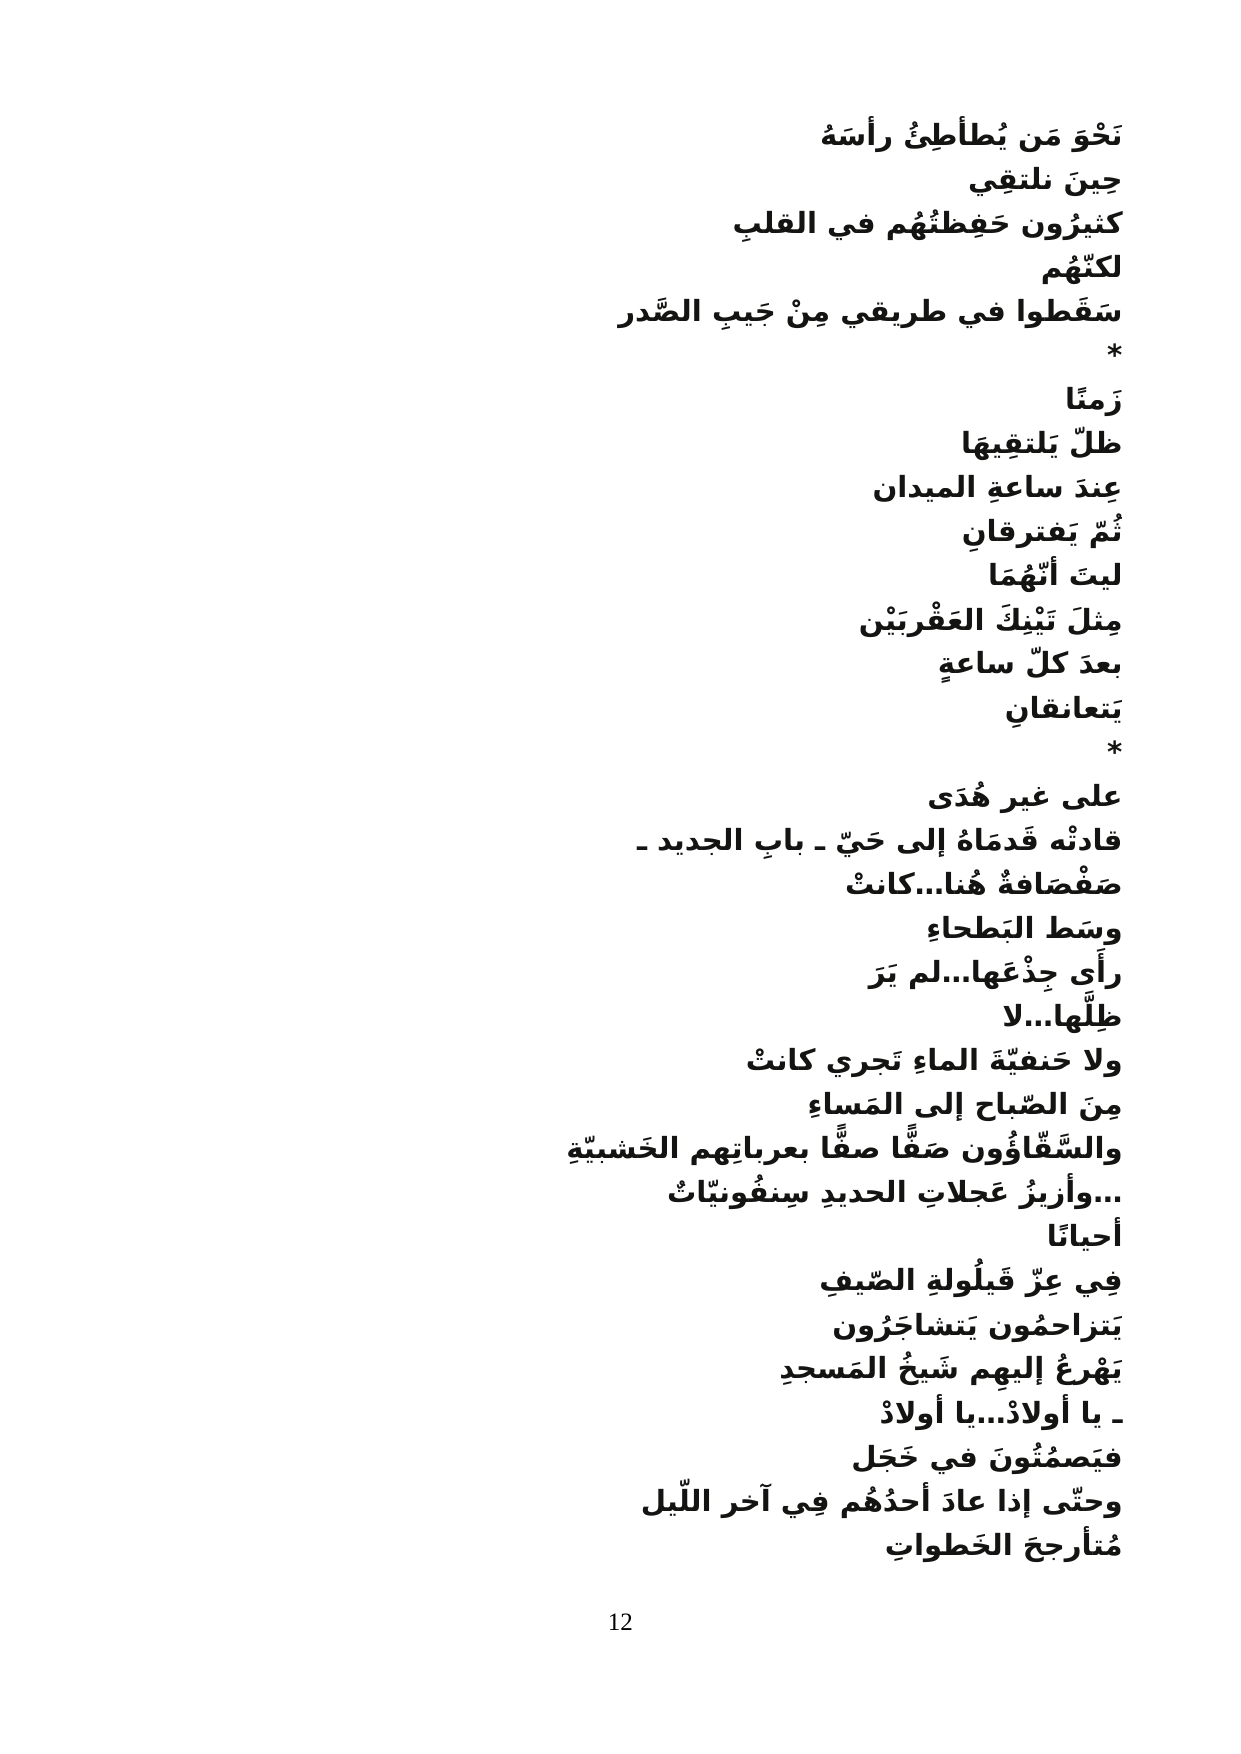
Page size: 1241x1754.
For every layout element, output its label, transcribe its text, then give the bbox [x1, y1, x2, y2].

subtitle المَطَريّةُ السّوداءُ المَطْويّةُ المُعلَّقةُ خلفَ الباب تقولُ له كلّ صباح وهو يتجاوزُ العَتبةَ ـ خُذْ بيدي سيّدي واِفتحْ أجنحتِي أمْ أنّكَ نسيتَ صُحبتِي وأصبحتَ تُحبّ السّيرَ وحيدًا تحتَ المطر… ؟ * عادَ… أمسَى القلبُ خاليًا خاويًا كسُوق السَّمك في ضُحى عيد الأَضْحى اِتّكأ في الصّالون… رَحم اللّهُ عجائزَنا إذا بدَا لهنّ رَجُلٌ في التّلفزيُون سَارَعْنَ بتغطيةِ وُجُوهِهِنَّ فكيف لوْ عِشنَ ورَأينَ ما رأينا ما فوقَ الرُّكبتينِ… ومِزَقَ السّراويل وتُباعُ جديدةً * عَمِّ الطيّب اليومَ أيضا مَرّ تحتَ النّافذةِ قائلًا أينكمْ…أينكُم…؟ دَقّ الجرسَ وقَبل أن أفتحَ البابَ وضعَ السلّةَ فيهَا ما فيهَا فيها اليومَ من تِينِ وعنبِ حديقتهِ ورجعَ مُسرعًا عمِّ الطيِّبْ تَجاوز الثّمانينَ لكنَّ خُطاهُ أسرعُ مِنْ فتَى الثّامنةَ عَشْرةَ وعَمِّ الطيّبْ كسْبهُ مِن يديه وما لديهِ… ليس إليهِ…! * تَغيّر كلُّ شيءٍ لا شيءَ كما هًو ولا كمَا يجبُ أن يكونَ الرّفيقُ القديمُ… وقَدِ اِلْتقَيْنَا وَقفنَا طويلا ثمّ اِنصرفَ قائلًا… ـ كالعتابِ ـ ــ هنيئًا لكَ القَميصُ الجديدُ أراكَ لبستَهُ معَ تَغيُّر الحالِ ! قلتُ لهُ : ــ ليْتكَ تُحافظْ أنتَ… علَى السِّروالِ…! * كلُّ ما غَنِمَ عمِّ الطيّب من الدّنيا – ربحٌ – أمُّنا – ربح – هيَ زوجتُه أنجبتْ له تسعَ بَنينَ وبناتٍ ضَحِك عمِّ الطيّب مرّة وقال لي : ـ وهيَ في السّبعينَ كالمُهرةِ ما تزالُ قادرةً وزيادةً قلتُ : ـ بفضل بَركاتِكَ يا عمِّ الطيّب ! * مِنْ باب تَركِ المرءِ ما لا يَعنيه : السيّدُ الجالسُ أمامي في القِطار يضعُ ساعتَهُ في مِعصَمهِ الأيمنِ هَل هُو أدرَى مِنَ الذين اِخترعُوهَا ومنَ الذين صنعُوها وباعُوها وجعلُوها لتكون أنسبَ وأصلحَ في المِعصَم الأيسَرِ ؟ * رحِمَ اللّه أبِي كنتُ في العاشرةِ عندما وضعَ ساعتَه الجديدةَ في مِعصمي وذهبتُ بها مُلوّحًا بيدي إلى المدرسةِ حتّى المُعلّمُ يومَهَا سألني مرّتيْن -كَمِ السّاعةُ الآن ؟ في تَمام مُنتصَف النّهار بالضّبطِ صَفّر المُديرُ * ويرجعُ الحديثُ بنا إلى القِطارِ قطارِ الضّواحي الجنوبيّةِ اليومَ اِنطلقَ من إحدى المَحطّاتِ بدُون سائقهِ نعمْ…! بدُون سائقهِ حَضْرتُه نزلَ لإصلاح أحدِ الأبوابِ وقد اِستعصَى عنِ الإغلاق ما كادَ يُغلقُهُ حتّى اِنطلقَ مِنْ دُونهِ… * قَبلَ يَومَيْنِ لَقِيتُ مَنْ هُو أفصحُ مِنَ الجاحظ ومِن أبِي الفَتح الإسكندريّ وحتّى مِن أبِي العَلاءِ إنّه جَاري الجَديدُ سَيّدُ الفَصاحةِ… والوَقاحةِ أيضًا منذُ أسبوع يَركُنُ شاحنتَهُ الكبيرةَ حِذْوَ نافذتِي وعندَ باكر كُلِّ صباح يترُك مُحرّكَها المُزَلزِلَ يُدوّي مُدّةً طويلةً قبل أنْ يُغادرَ اليومَ خرجتُ لهُ – صباحُ الخير ردّ ـ السّلامُ عليكم ـ قلتُ ـ يا أخي مِنْ فضلكَ وأرجُوكَ أبْعِدْ شاحنتَك قليلا عن نافذتِي فقال ناصحًا : ـ كان عليكَ أن تَشكُرَني لتُصليَّ الصُّبحَ حاضرًا… * في مَوسِم المِشْمِشِ كنّا نُرصّفُ القُلوبَ أهراماتٍ أهراماتٍ ثُمّ نَرشُقُها بأكبر قَلبٍ فَكمْ مِن قلوبٍ ربِحنا كمْ خَسِرتْنا قُلوبٌ عند الغُروب نُهشّمُها بحَجَر الصَوَّان فمَا ألذَّ حتَّى المُرَّ منها… * أنا أيضًا صِرتُ لا أكرّرُ طرَفَ عينِي نَحْوَ مَن يُطأطِئُ رأسَهُ حِينَ نلتقِي كثيرُون حَفِظتُهُم في القلبِ لكنّهُم سَقَطوا في طريقي مِنْ جَيبِ الصَّدر * زَمنًا ظلّ يَلتقِيهَا عِندَ ساعةِ الميدان ثُمّ يَفترقانِ ليتَ أنّهُمَا مِثلَ تَيْنِكَ العَقْربَيْن بعدَ كلّ ساعةٍ يَتعانقانِ * على غير هُدَى قادتْه قَدمَاهُ إلى حَيّ ـ بابِ الجديد ـ صَفْصَافةٌ هُنا…كانتْ وسَط البَطحاءِ رأَى جِذْعَها…لم يَرَ ظِلَّها…لا ولا حَنفيّةَ الماءِ تَجري كانتْ مِنَ الصّباح إلى المَساءِ والسَّقّاؤُون صَفًّا صفًّا بعرباتِهم الخَشبيّةِ وأزيزُ عَجلاتِ الحديدِ سِنفُونيّاتٌ… أحيانًا فِي عِزّ قَيلُولةِ الصّيفِ يَتزاحمُون يَتشاجَرُون يَهْرعُ إليهِم شَيخُ المَسجدِ ـ يا أولادْ…يا أولادْ فيَصمُتُونَ في خَجَل وحتّى إذا عادَ أحدُهُم فِي آخر اللّيل مُتأرجحَ الخَطواتِ لا يمُرّ أمامَ المَسجدِ رَحِم اللّهُ الشّيخَ لمْ نَسمعْ أذانَهُ العذبَ رَقراقًا يَنسابُ سَلْسَبيلًا مُنذُ يَومِ رَأينَا مُكبّراتِ الصَّوتِ فِي أعْلَى الصّومعةِ * لا يُزاحمُ عندَ صُعُودِهِ القِطارَ يترُكُ الأولويّة للتّلاميذِ والطّلبة للعاملين والعاملاتِ يَفسَحُ المجالَ للمُتعجّلينَ وللجَميلاتِ طبعًا لا بأسَ…صار لا يُبالِي إن تأخّرَ القِطارُ أوْ توقّفَ ولمْ ينطلقْ أوْ لمْ يأتِ فهو لمْ يعُدْ يَنتطرُ أحدًا ولا أحدٌ ينتظرُهُ لَقدْ فاتتهُ كلُّ المَواعيد… * عَجبًا لِقَومِ مدينةِ الإسمنتِ والحديدِ يَقِفُون أحيانًا يَتزاحمُون حَول ثُعبانٍ أخضر أو أزرقَ يَلتهمُهُم هُنا ويَخرجُون منهُ هناكَ أحياءَ…! * تقُولُ النّخلةُ وهُم يحُزُّون رأسَها ـ سَيطلُعُ جَريدي فجُذوري عَميقةٌ ! * شَمسُ صباحٍ آخرَ بنسيم عليلْ يَومٌ مُناسبٌ لِحَبلِ الغَسيلْ وعندَ إغلاقهِ البابَ ألقَى بنظرةٍ نحوَ صُندوق البريدِ مِنَ الرّسائلِ خالٍ والفواتيرِ حَسنًا هذا صباحٌ سعيدٌ ومُباركٌ * نَاولهُ الدّكتورُ وَصْفةَ الدّواءِ قائلا : ـ الضَّغْطُ عَالٍ والسُّكَّرُ مُرتفِعٌ لا بأسٌ…قال : ـ دَمِي عَسَلْ فَلْيَشْربُوا وعِندَ اللّهِ الأجَلْ…! * سيقولُون كانَ وكانْ عندما لا يكونُ وبعدَ… فَواتِ الأوانْ… صيف ـ خريف 2018 ــــــــــــــــــــــــــــــــــــــــ [118, 118, 1122, 1562]
